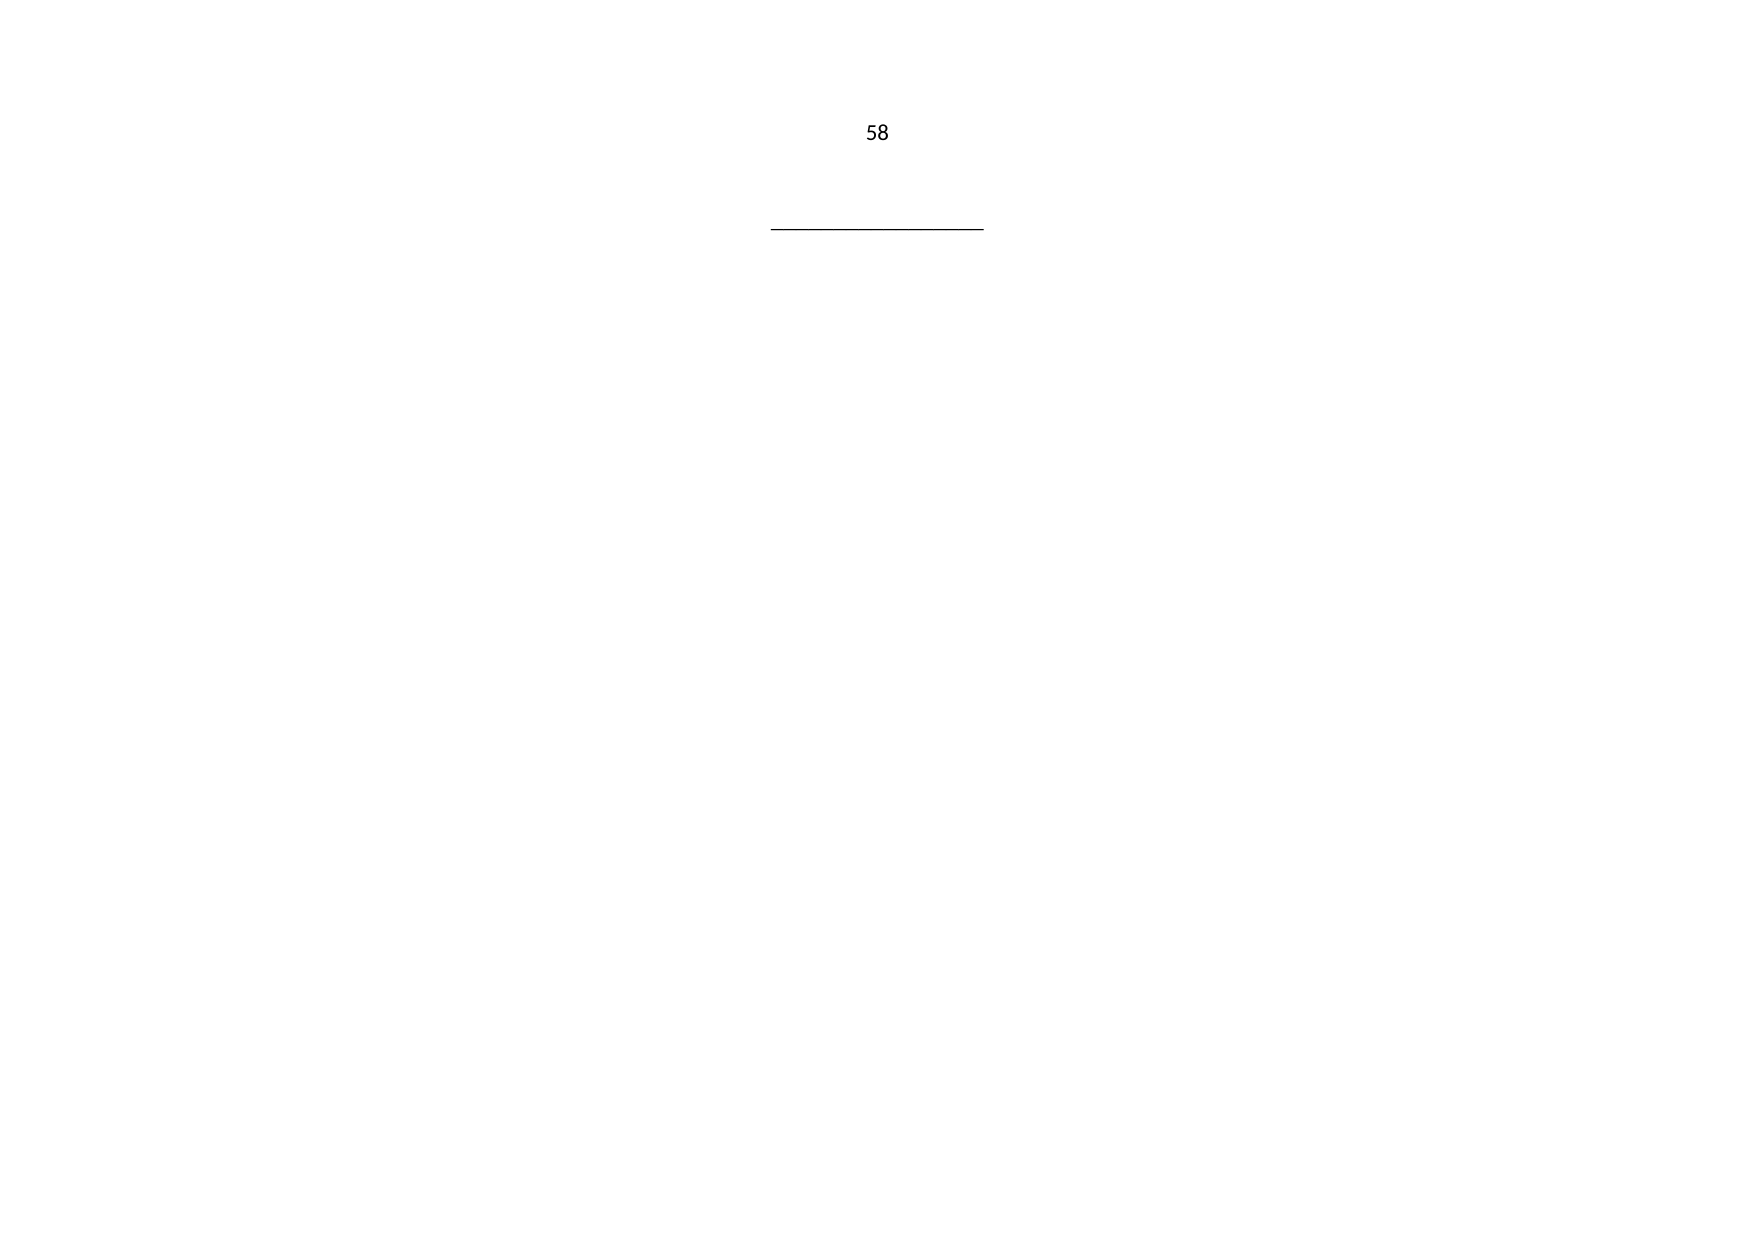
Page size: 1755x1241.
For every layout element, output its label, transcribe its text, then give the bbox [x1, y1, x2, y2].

text _________________ [118, 204, 1636, 232]
